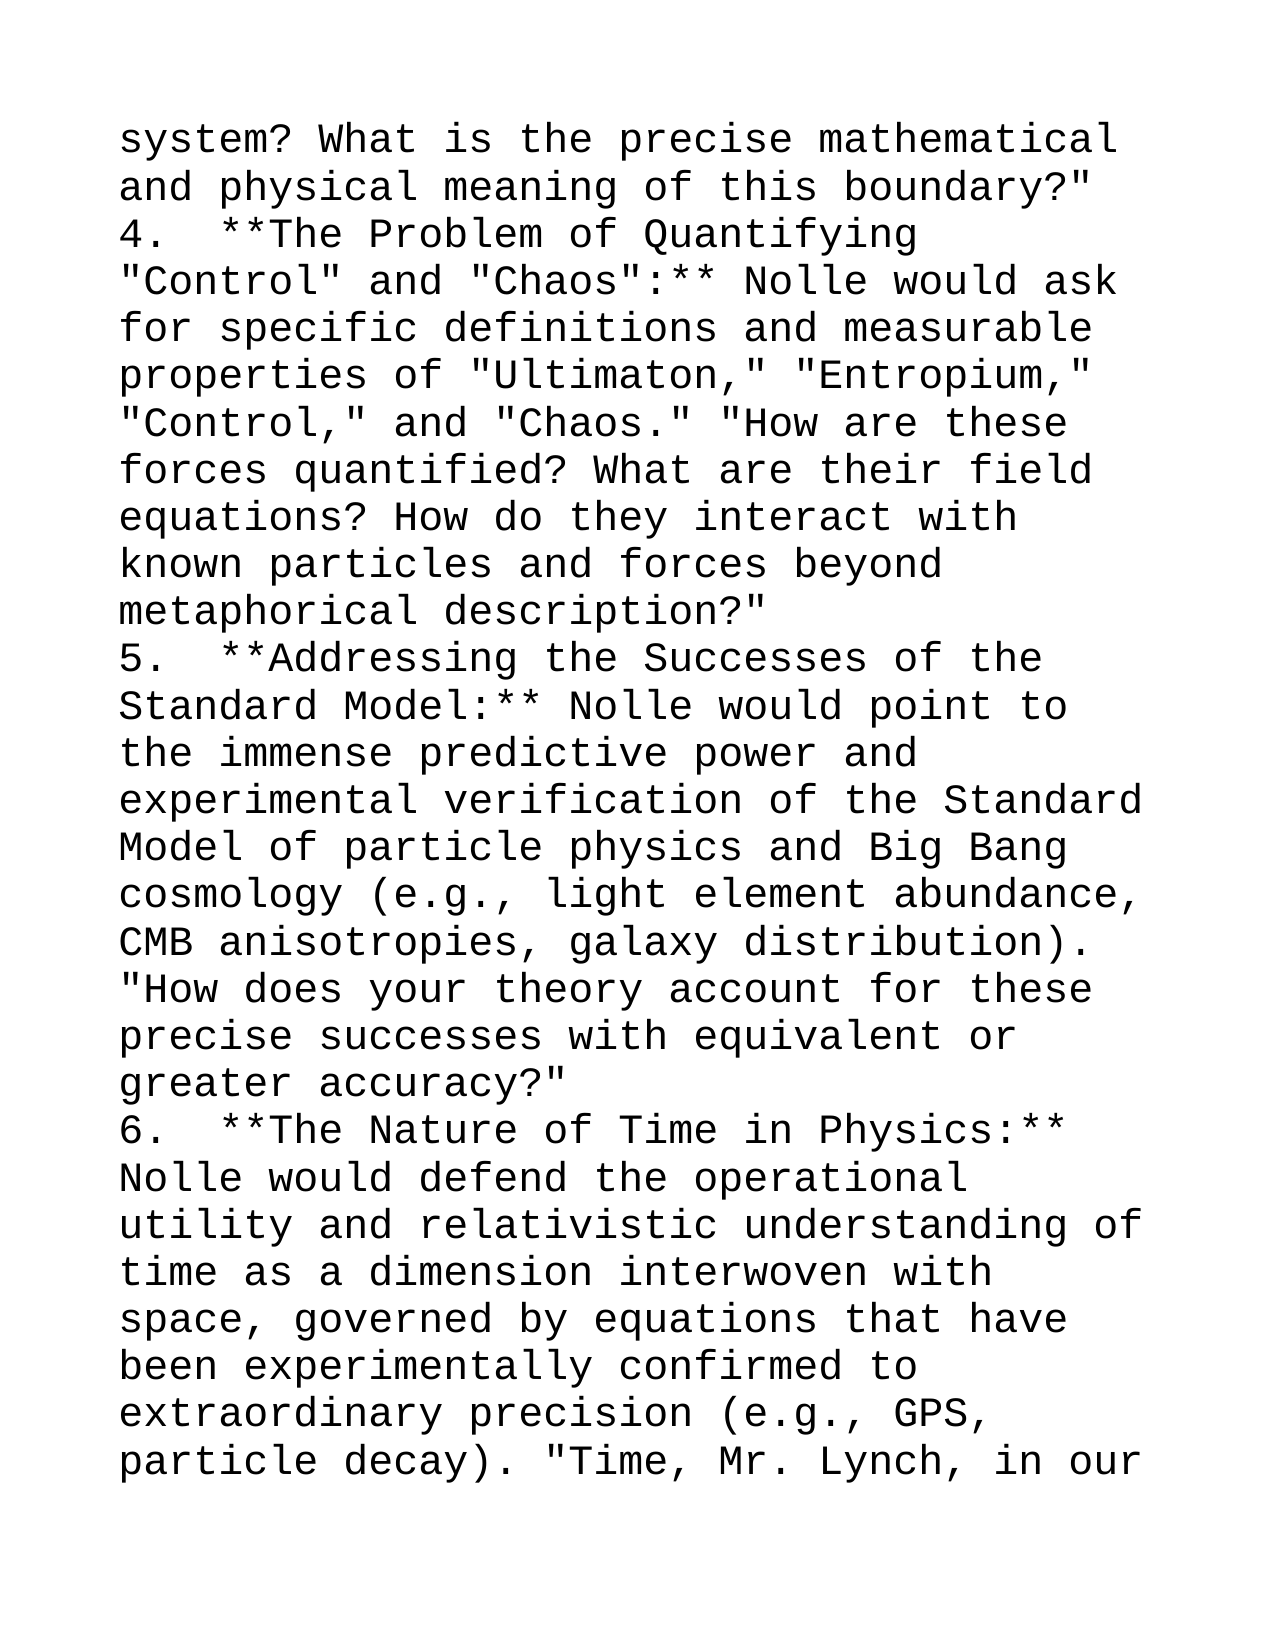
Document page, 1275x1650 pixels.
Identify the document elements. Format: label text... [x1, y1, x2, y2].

text system? What is the precise mathematical and physical meaning of this boundary?" [118, 118, 1157, 212]
text 5. **Addressing the Successes of the Standard Model:** Nolle would point to the immense predictive power and experimental verification of the Standard Model of particle physics and Big Bang cosmology (e.g., light element abundance, CMB anisotropies, galaxy distribution). "How does your theory account for these precise successes with equivalent or greater accuracy?" [118, 637, 1157, 1109]
text 6. **The Nature of Time in Physics:** Nolle would defend the operational utility and relativistic understanding of time as a dimension interwoven with space, governed by equations that have been experimentally confirmed to extraordinary precision (e.g., GPS, particle decay). "Time, Mr. Lynch, in our [118, 1109, 1157, 1487]
text 4. **The Problem of Quantifying "Control" and "Chaos":** Nolle would ask for specific definitions and measurable properties of "Ultimaton," "Entropium," "Control," and "Chaos." "How are these forces quantified? What are their field equations? How do they interact with known particles and forces beyond metaphorical description?" [118, 212, 1157, 637]
